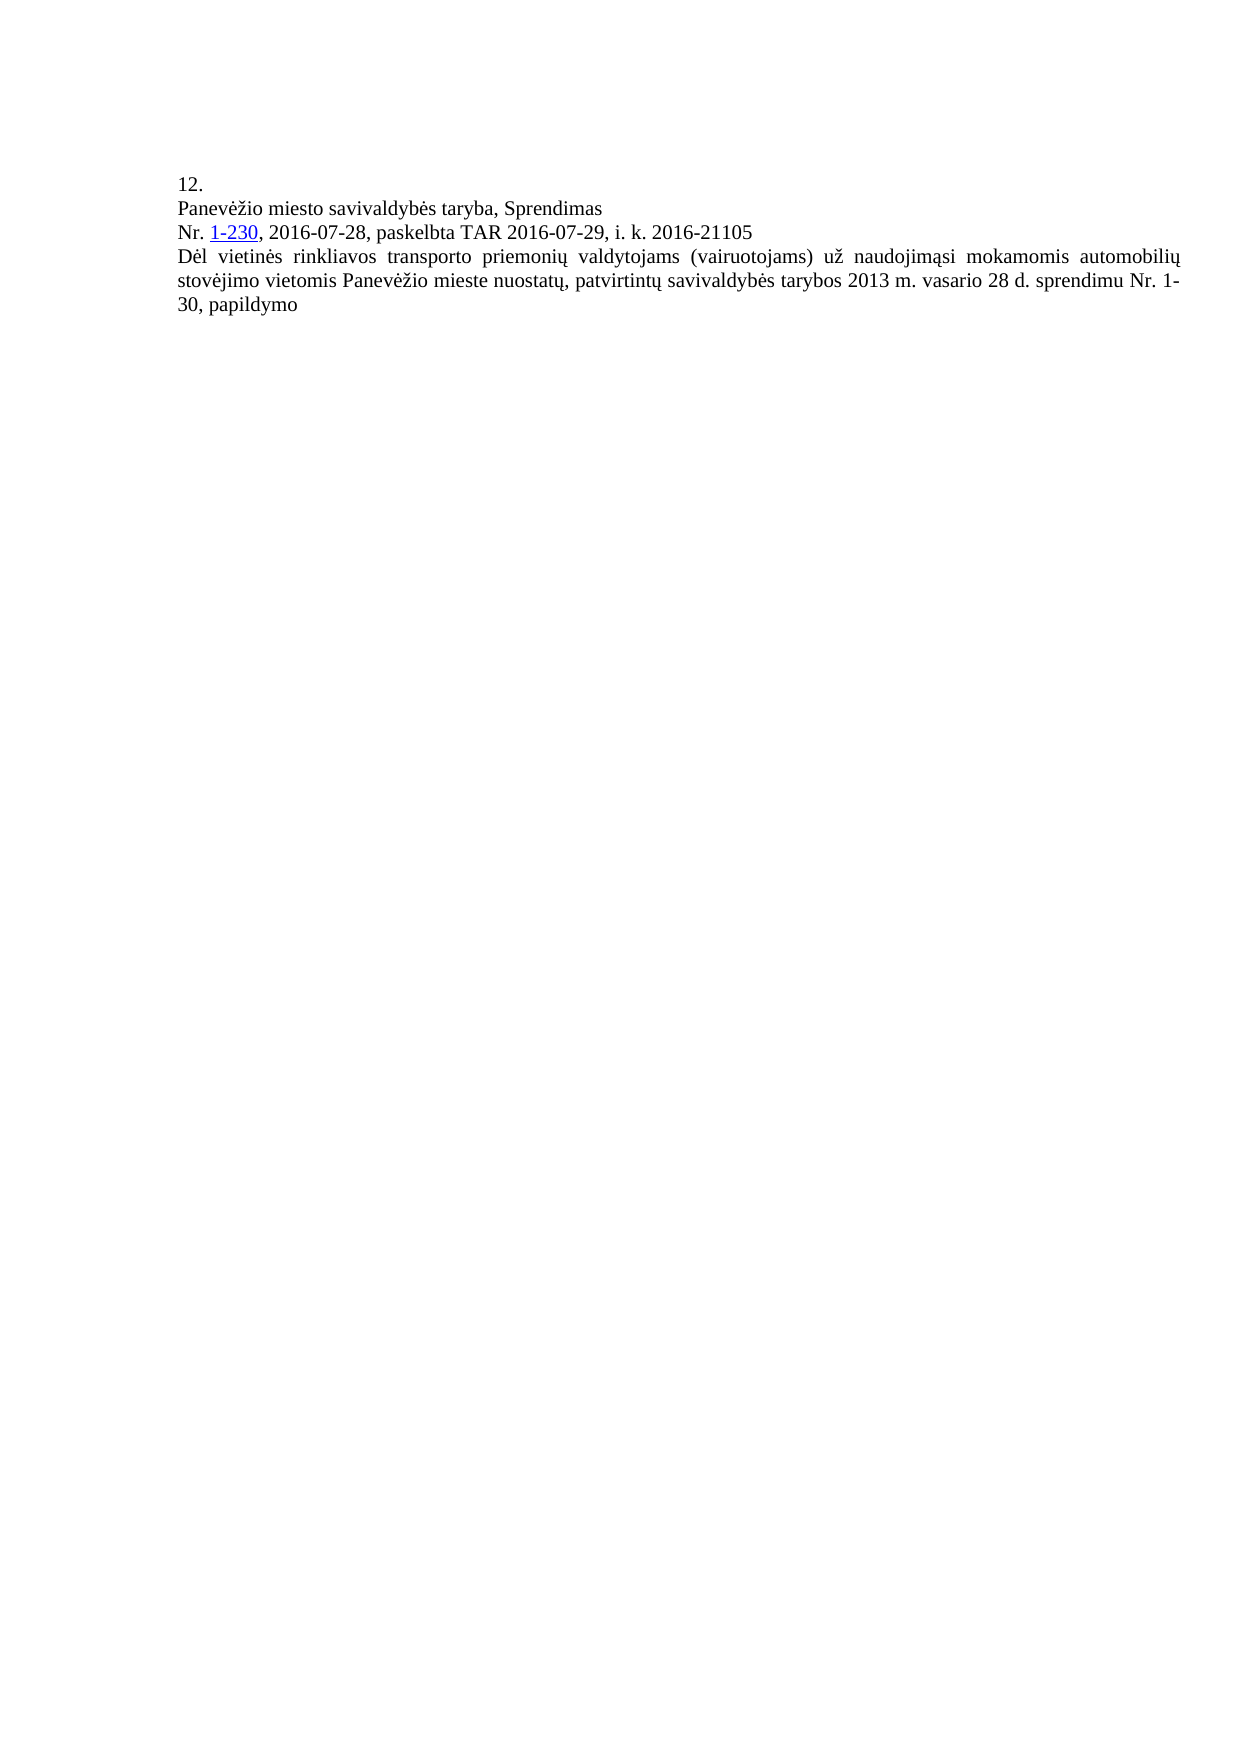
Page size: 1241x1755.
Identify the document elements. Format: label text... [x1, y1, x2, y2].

text 12. [177, 172, 1181, 196]
text Dėl vietinės rinkliavos transporto priemonių valdytojams (vairuotojams) už naudojimąsi mokamomis automobilių stovėjimo vietomis Panevėžio mieste nuostatų, patvirtintų savivaldybės tarybos 2013 m. vasario 28 d. sprendimu Nr. 1-30, papildymo [177, 244, 1181, 316]
text Panevėžio miesto savivaldybės taryba, Sprendimas [177, 196, 1181, 220]
text Nr. 1-230, 2016-07-28, paskelbta TAR 2016-07-29, i. k. 2016-21105 [177, 220, 1181, 244]
